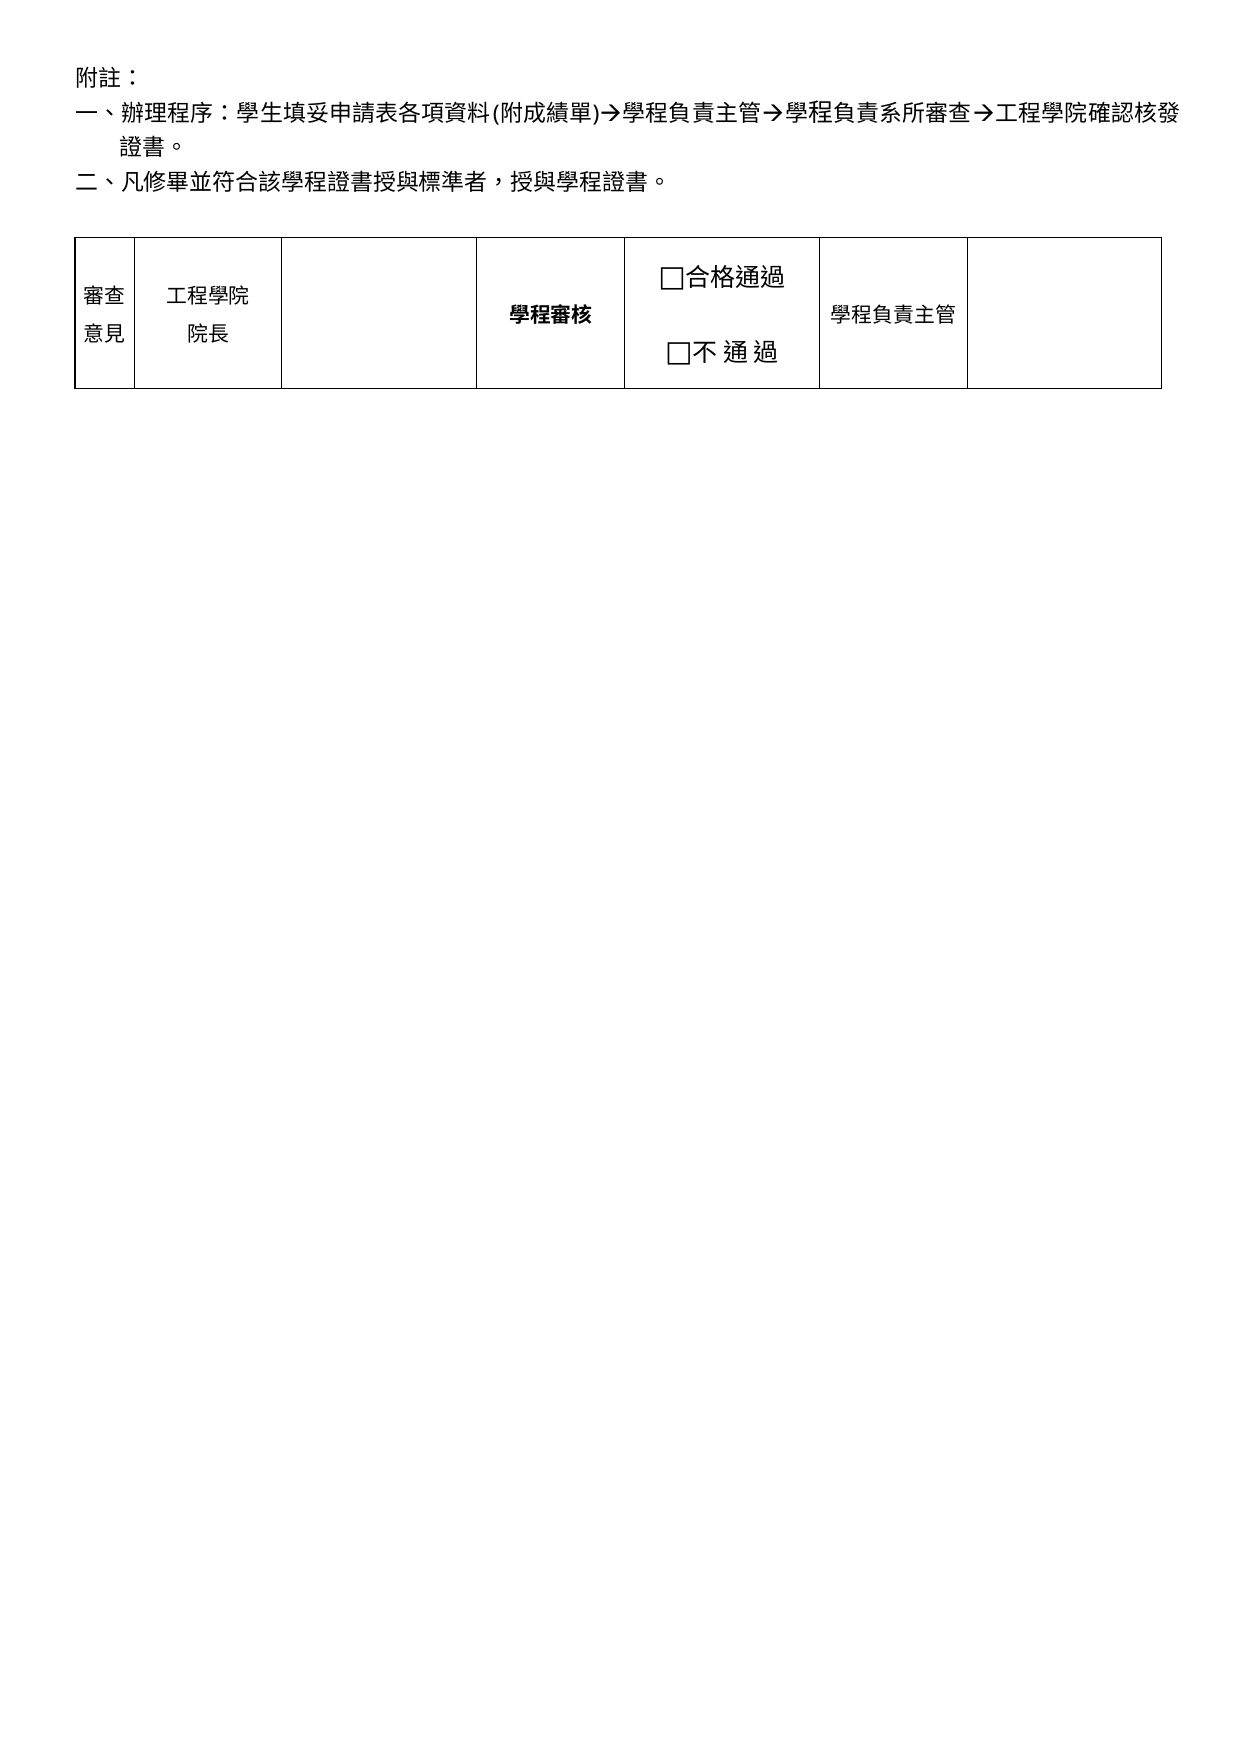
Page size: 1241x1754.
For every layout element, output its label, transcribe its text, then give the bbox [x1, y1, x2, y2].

table_header 審查意見 [76, 238, 134, 388]
table_header □合格通過 □不 通 過 [625, 238, 819, 388]
table_header [282, 238, 476, 388]
table_header 學程負責主管 [820, 238, 967, 388]
text 一、辦理程序：學生填妥申請表各項資料(附成績單)學程負責主管學程負責系所審查工程學院確認核發證書。 [75, 93, 1181, 162]
table_header 學程審核 [477, 238, 624, 388]
table_header 工程學院 院長 [135, 238, 281, 388]
text 附註： [75, 59, 1181, 93]
text 二、凡修畢並符合該學程證書授與標準者，授與學程證書。 [75, 162, 1181, 199]
table_header [968, 238, 1161, 388]
